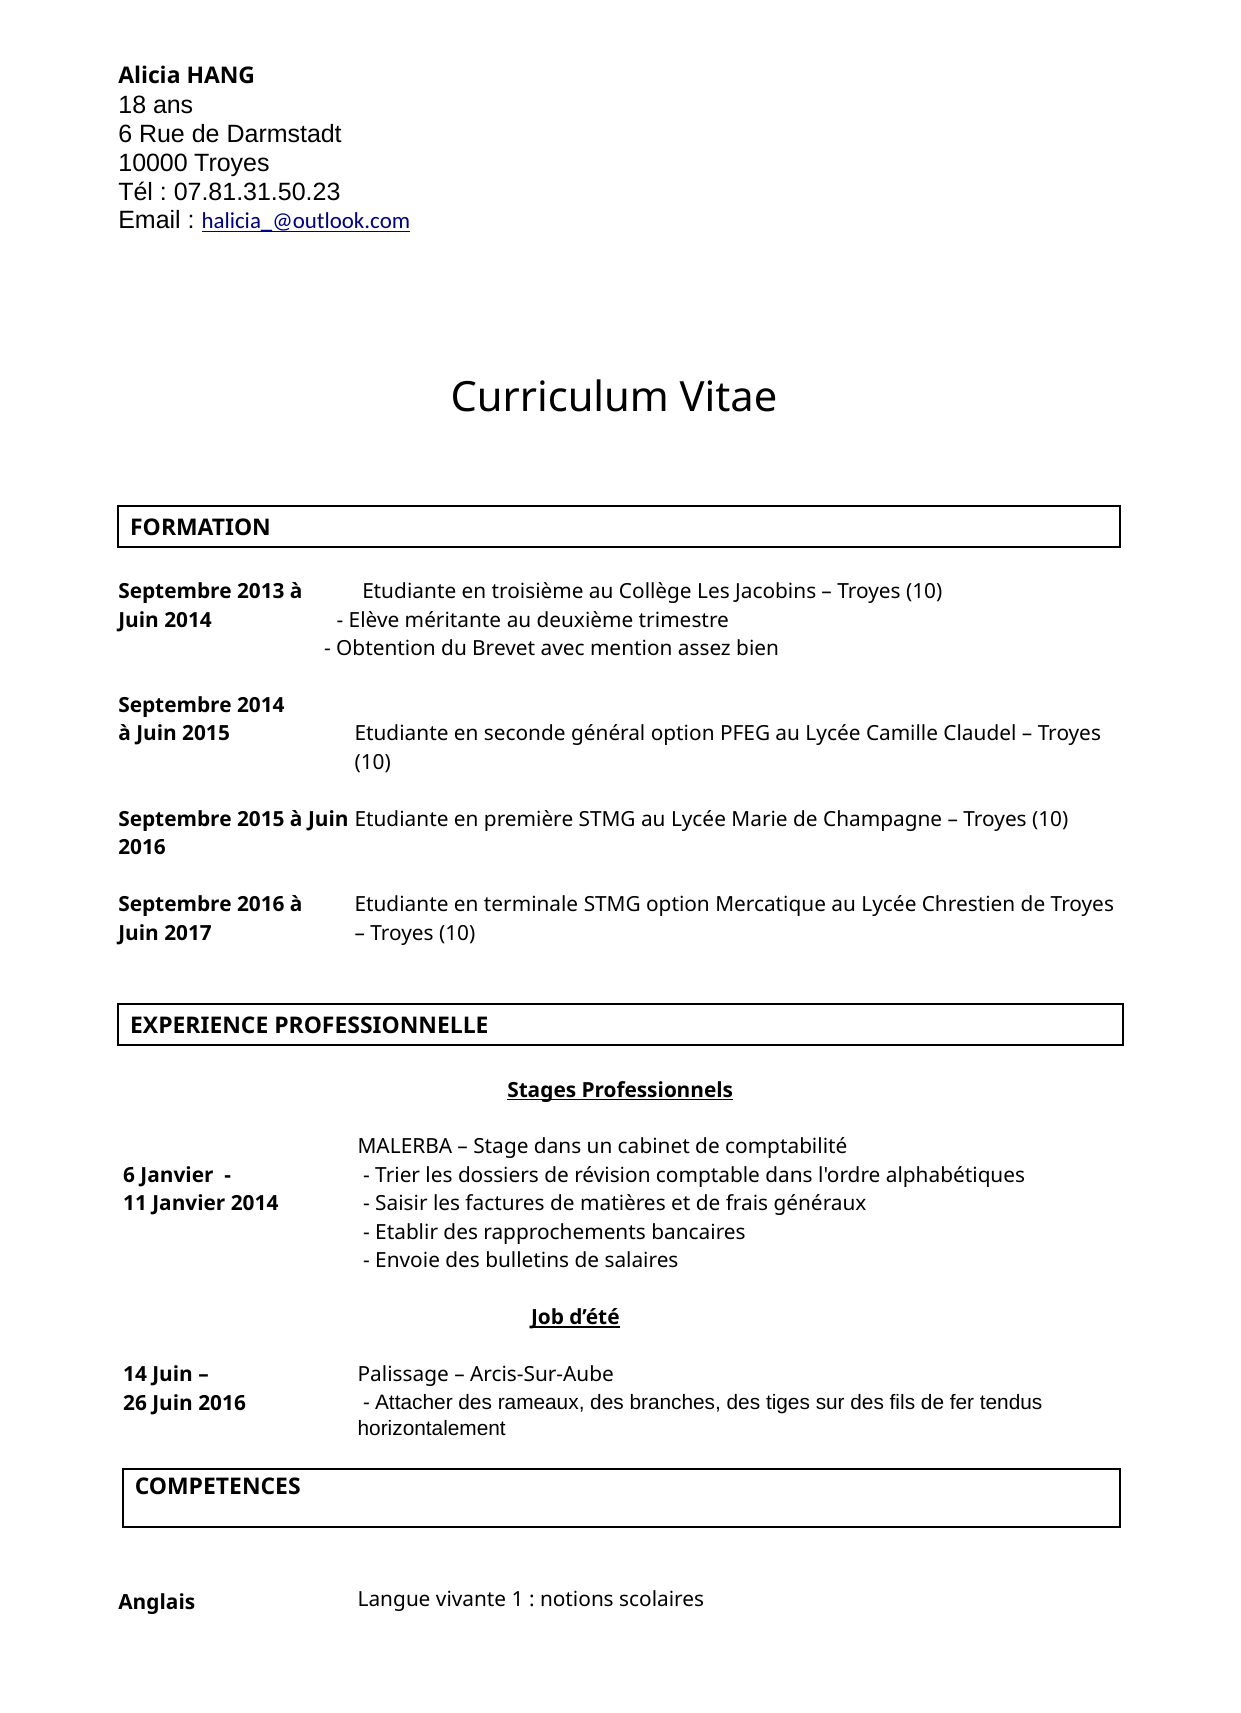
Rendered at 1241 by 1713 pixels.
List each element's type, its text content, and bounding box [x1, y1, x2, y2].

table_cell Etudiante en première STMG au Lycée Marie de Champagne – Troyes (10) [354, 775, 1122, 889]
table_cell [1120, 1526, 1131, 1644]
table_cell [1116, 1528, 1120, 1644]
table_cell Etudiante en terminale STMG option Mercatique au Lycée Chrestien de Troyes – Troyes (10) [354, 889, 1122, 974]
text Alicia HANG 18 ans 6 Rue de Darmstadt 10000 Troyes Tél : 07.81.31.50.23 Email : halicia_@outlook.com [118, 59, 1122, 234]
table_header EXPERIENCE PROFESSIONNELLE [119, 1005, 1122, 1044]
table_cell [118, 1468, 122, 1526]
table_header Curriculum Vitae [118, 350, 1121, 442]
text Septembre 2013 à Etudiante en troisième au Collège Les Jacobins – Troyes (10) Juin 2014 - Elève méritante au deuxième trimestre - Obtention du Brevet avec mention assez bien [118, 576, 1122, 662]
table_header Septembre 2014 à Juin 2015 [118, 662, 354, 775]
table_cell Langue vivante 1 : notions scolaires [358, 1528, 1116, 1644]
table_cell [1121, 1468, 1131, 1526]
table_header MALERBA – Stage dans un cabinet de comptabilité - Trier les dossiers de révision comptable dans l'ordre alphabétiques - Saisir les factures de matières et de frais généraux - Etablir des rapprochements bancaires - Envoie des bulletins de salaires Job d’été Palissage – Arcis-Sur-Aube - Attacher des rameaux, des branches, des tiges sur des fils de fer tendus horizontalement [358, 1132, 1120, 1468]
table_header [118, 1132, 123, 1468]
table_cell Septembre 2015 à Juin 2016 [118, 775, 354, 889]
table_header Etudiante en seconde général option PFEG au Lycée Camille Claudel – Troyes (10) [354, 662, 1122, 775]
table_header FORMATION [119, 507, 1119, 546]
table_header 6 Janvier - 11 Janvier 2014 14 Juin – 26 Juin 2016 [123, 1132, 357, 1468]
table_header [1120, 1132, 1131, 1468]
table_cell COMPETENCES [124, 1470, 1119, 1526]
table_cell Septembre 2016 à Juin 2017 [118, 889, 354, 974]
table_cell Anglais [118, 1526, 357, 1644]
text Stages Professionnels [118, 1075, 1122, 1132]
